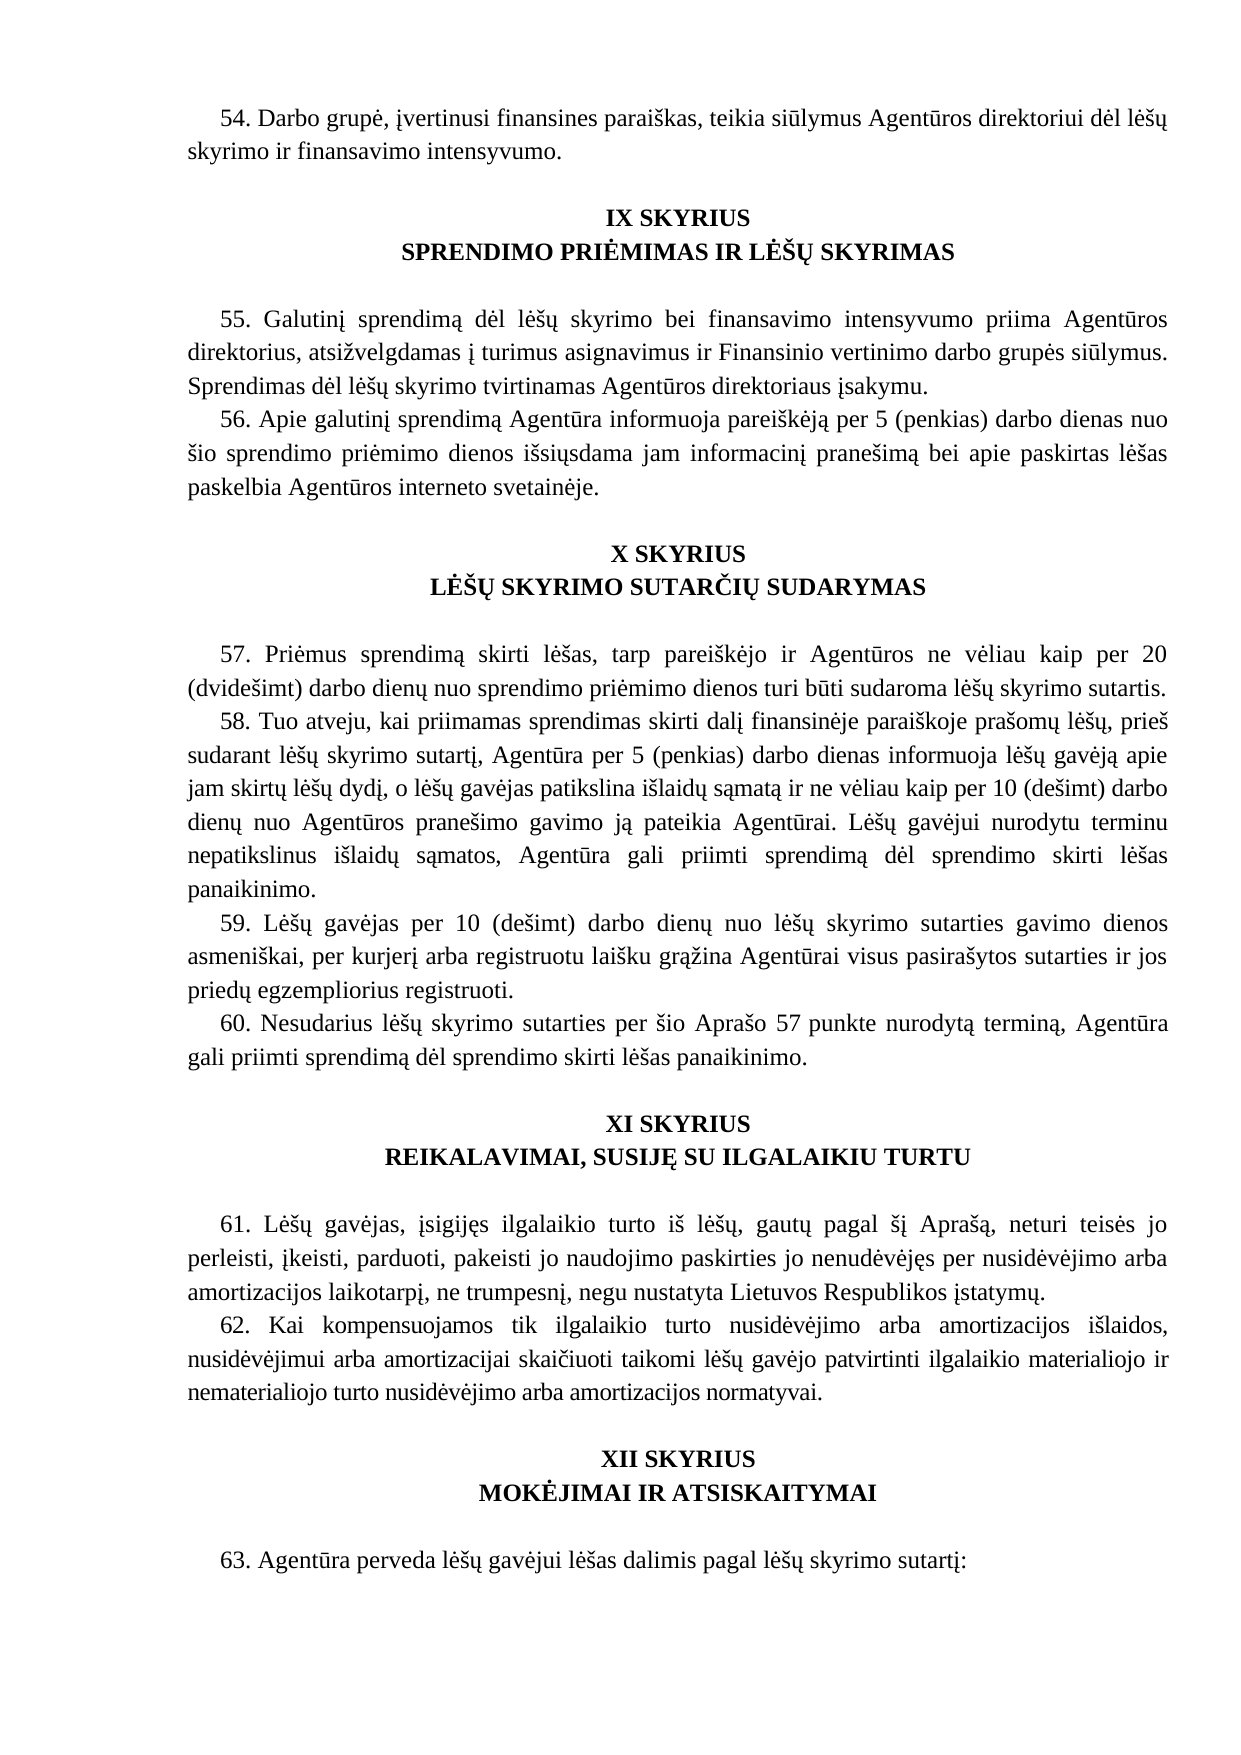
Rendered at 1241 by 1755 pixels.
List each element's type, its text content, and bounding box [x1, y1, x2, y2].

text 58. Tuo atveju, kai priimamas sprendimas skirti dalį finansinėje paraiškoje prašomų lėšų, prieš sudarant lėšų skyrimo sutartį, Agentūra per 5 (penkias) darbo dienas informuoja lėšų gavėją apie jam skirtų lėšų dydį, o lėšų gavėjas patikslina išlaidų sąmatą ir ne vėliau kaip per 10 (dešimt) darbo dienų nuo Agentūros pranešimo gavimo ją pateikia Agentūrai. Lėšų gavėjui nurodytu terminu nepatikslinus išlaidų sąmatos, Agentūra gali priimti sprendimą dėl sprendimo skirti lėšas panaikinimo. [187, 706, 1169, 903]
text 60. Nesudarius lėšų skyrimo sutarties per šio Aprašo 57 punkte nurodytą terminą, Agentūra gali priimti sprendimą dėl sprendimo skirti lėšas panaikinimo. [187, 1008, 1169, 1071]
text 56. Apie galutinį sprendimą Agentūra informuoja pareiškėją per 5 (penkias) darbo dienas nuo šio sprendimo priėmimo dienos išsiųsdama jam informacinį pranešimą bei apie paskirtas lėšas paskelbia Agentūros interneto svetainėje. [187, 404, 1169, 500]
text 63. Agentūra perveda lėšų gavėjui lėšas dalimis pagal lėšų skyrimo sutartį: [187, 1545, 1169, 1574]
text 61. Lėšų gavėjas, įsigijęs ilgalaikio turto iš lėšų, gautų pagal šį Aprašą, neturi teisės jo perleisti, įkeisti, parduoti, pakeisti jo naudojimo paskirties jo nenudėvėjęs per nusidėvėjimo arba amortizacijos laikotarpį, ne trumpesnį, negu nustatyta Lietuvos Respublikos įstatymų. [187, 1209, 1169, 1305]
text lėšų skyrimo SUTARČIŲ SUDARYMAS [187, 572, 1169, 601]
text Ix SKYRIUS [187, 203, 1169, 232]
text 59. Lėšų gavėjas per 10 (dešimt) darbo dienų nuo lėšų skyrimo sutarties gavimo dienos asmeniškai, per kurjerį arba registruotu laišku grąžina Agentūrai visus pasirašytos sutarties ir jos priedų egzempliorius registruoti. [187, 908, 1169, 1003]
text 57. Priėmus sprendimą skirti lėšas, tarp pareiškėjo ir Agentūros ne vėliau kaip per 20 (dvidešimt) darbo dienų nuo sprendimo priėmimo dienos turi būti sudaroma lėšų skyrimo sutartis. [187, 639, 1169, 702]
text MOKĖJIMAI IR ATSISKAITYMAI [187, 1478, 1169, 1507]
text 62. Kai kompensuojamos tik ilgalaikio turto nusidėvėjimo arba amortizacijos išlaidos, nusidėvėjimui arba amortizacijai skaičiuoti taikomi lėšų gavėjo patvirtinti ilgalaikio materialiojo ir nematerialiojo turto nusidėvėjimo arba amortizacijos normatyvai. [187, 1310, 1169, 1406]
text XII SKYRIUS [187, 1444, 1169, 1473]
text 55. Galutinį sprendimą dėl lėšų skyrimo bei finansavimo intensyvumo priima Agentūros direktorius, atsižvelgdamas į turimus asignavimus ir Finansinio vertinimo darbo grupės siūlymus. Sprendimas dėl lėšų skyrimo tvirtinamas Agentūros direktoriaus įsakymu. [187, 304, 1169, 400]
text REIKALAVIMAI, SUSIJĘ SU ILGALAIKIU TURTU [187, 1142, 1169, 1171]
text SPRENDIMO PRIĖMIMAS IR LĖŠŲ SKYRIMAS [187, 237, 1169, 266]
text X SKYRIUS [187, 539, 1169, 567]
text 54. Darbo grupė, įvertinusi finansines paraiškas, teikia siūlymus Agentūros direktoriui dėl lėšų skyrimo ir finansavimo intensyvumo. [187, 103, 1169, 165]
text XI SKYRIUS [187, 1109, 1169, 1138]
